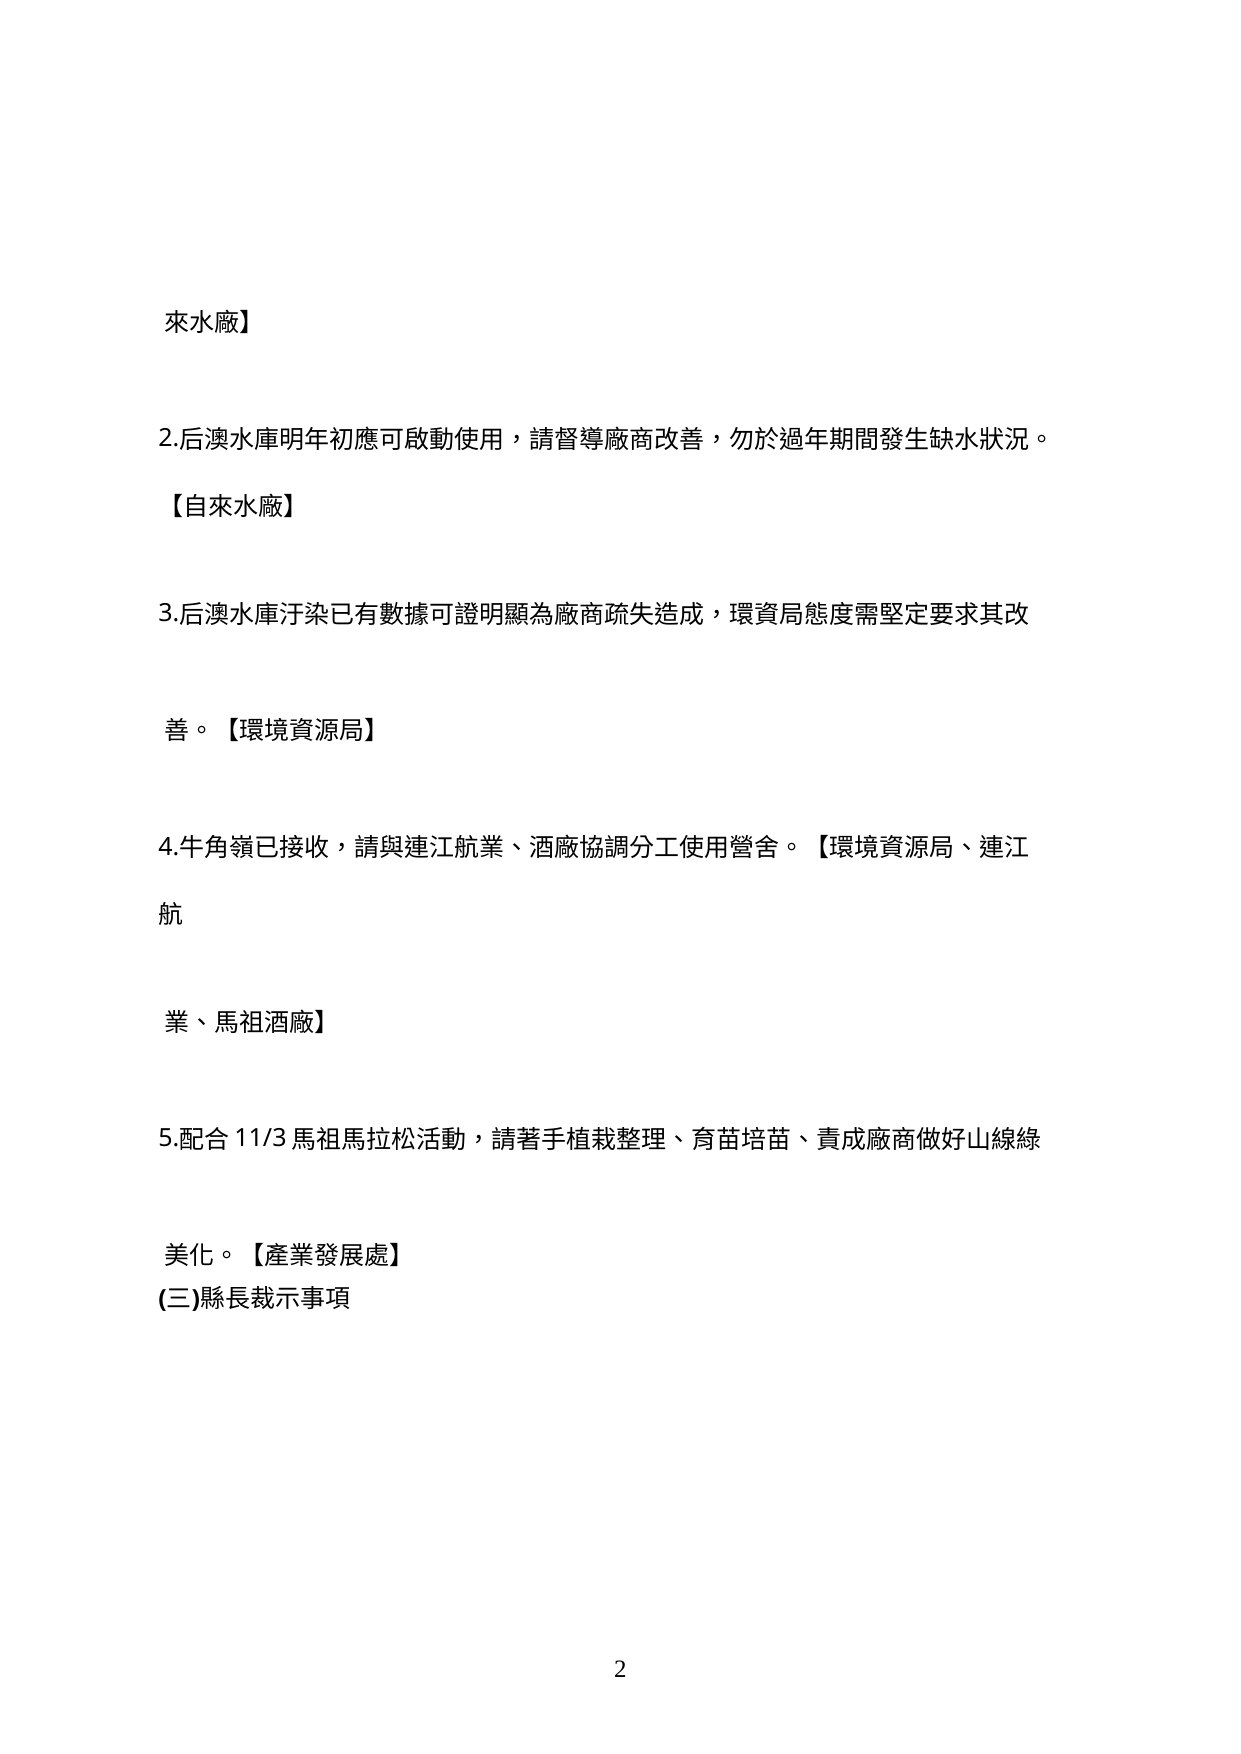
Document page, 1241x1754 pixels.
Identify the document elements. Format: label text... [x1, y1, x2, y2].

text 2.后澳水庫明年初應可啟動使用，請督導廠商改善，勿於過年期間發生缺水狀況。【自來水廠】 [158, 398, 1053, 523]
text 3.后澳水庫汙染已有數據可證明顯為廠商疏失造成，環資局態度需堅定要求其改 [158, 573, 1053, 631]
text 來水廠】 [158, 281, 1053, 339]
text 4.牛角嶺已接收，請與連江航業、酒廠協調分工使用營舍。【環境資源局、連江航 [158, 806, 1053, 931]
text 善。【環境資源局】 [158, 689, 1053, 748]
text 業、馬祖酒廠】 [158, 981, 1053, 1039]
text 5.配合11/3馬祖馬拉松活動，請著手植栽整理、育苗培苗、責成廠商做好山線綠 [158, 1098, 1053, 1156]
text (三)縣長裁示事項 [158, 1278, 1053, 1314]
text 美化。【產業發展處】 [158, 1214, 1053, 1273]
